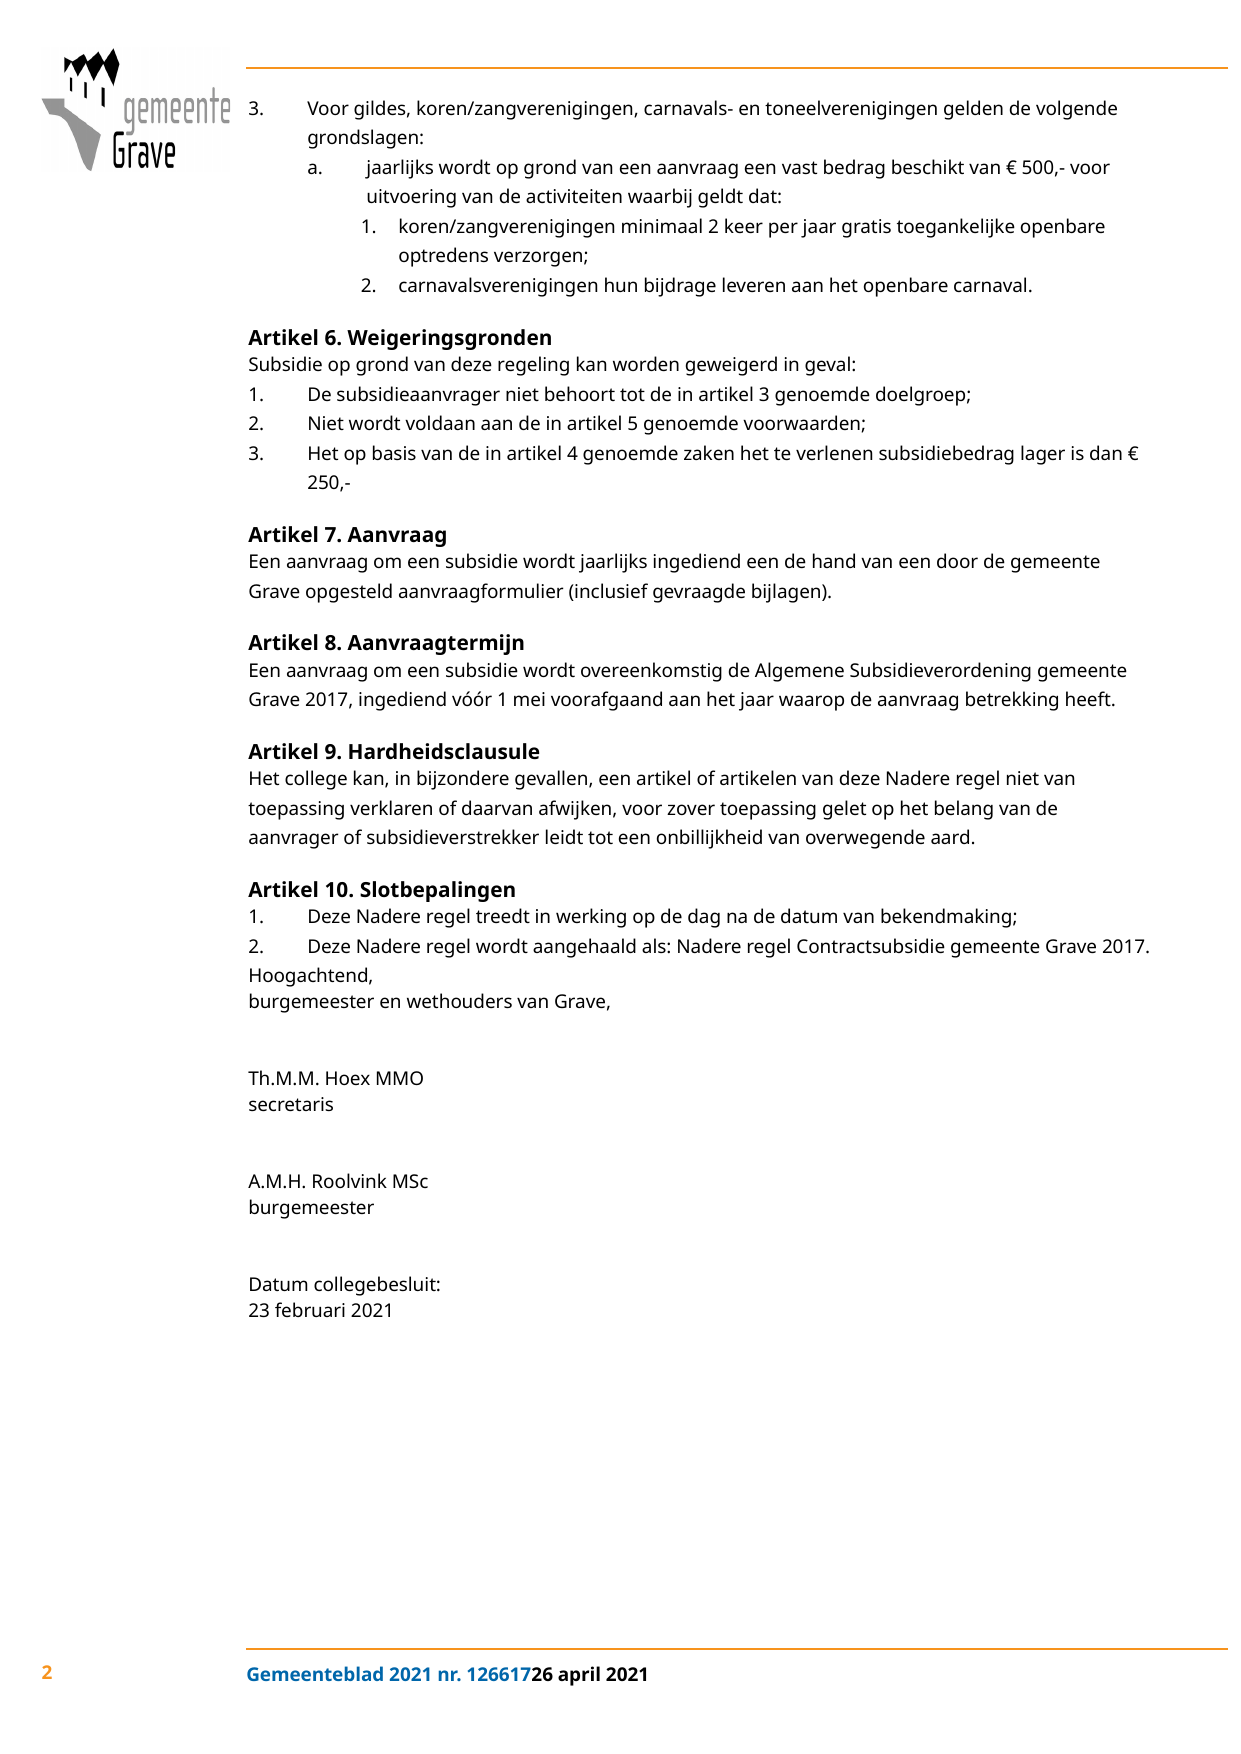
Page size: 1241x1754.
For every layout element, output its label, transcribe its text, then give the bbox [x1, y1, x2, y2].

text Datum collegebesluit: [248, 1271, 1152, 1297]
text Subsidie op grond van deze regeling kan worden geweigerd in geval: [248, 351, 1152, 377]
text Artikel 10. Slotbepalingen [248, 875, 1152, 903]
text Een aanvraag om een subsidie wordt jaarlijks ingediend een de hand van een door de gemeente Grave opgesteld aanvraagformulier (inclusief gevraagde bijlagen). [248, 548, 1152, 604]
text Th.M.M. Hoex MMO [248, 1065, 1152, 1091]
text Hoogachtend, [248, 962, 1152, 988]
text Artikel 6. Weigeringsgronden [248, 323, 1152, 351]
list koren/zangverenigingen minimaal 2 keer per jaar gratis toegankelijke openbare optredens verzorgen; [361, 213, 1152, 268]
text Artikel 7. Aanvraag [248, 520, 1152, 548]
text burgemeester en wethouders van Grave, [248, 988, 1152, 1014]
list De subsidieaanvrager niet behoort tot de in artikel 3 genoemde doelgroep; [248, 381, 1152, 406]
list Voor gildes, koren/zangverenigingen, carnavals- en toneelverenigingen gelden de volgende grondslagen: [248, 95, 1152, 150]
list carnavalsverenigingen hun bijdrage leveren aan het openbare carnaval. [361, 272, 1152, 298]
list Deze Nadere regel wordt aangehaald als: Nadere regel Contractsubsidie gemeente Grave 2017. [248, 933, 1152, 958]
text Een aanvraag om een subsidie wordt overeenkomstig de Algemene Subsidieverordening gemeente Grave 2017, ingediend vóór 1 mei voorafgaand aan het jaar waarop de aanvraag betrekking heeft. [248, 657, 1152, 712]
list Het op basis van de in artikel 4 genoemde zaken het te verlenen subsidiebedrag lager is dan € 250,- [248, 440, 1152, 495]
text 23 februari 2021 [248, 1297, 1152, 1323]
list jaarlijks wordt op grond van een aanvraag een vast bedrag beschikt van € 500,- voor uitvoering van de activiteiten waarbij geldt dat: [307, 154, 1152, 209]
list Deze Nadere regel treedt in werking op de dag na de datum van bekendmaking; [248, 903, 1152, 929]
text Artikel 9. Hardheidsclausule [248, 737, 1152, 765]
text Het college kan, in bijzondere gevallen, een artikel of artikelen van deze Nadere regel niet van toepassing verklaren of daarvan afwijken, voor zover toepassing gelet op het belang van de aanvrager of subsidieverstrekker leidt tot een onbillijkheid van overwegende aard. [248, 765, 1152, 850]
text Artikel 8. Aanvraagtermijn [248, 628, 1152, 657]
text A.M.H. Roolvink MSc [248, 1168, 1152, 1194]
list Niet wordt voldaan aan de in artikel 5 genoemde voorwaarden; [248, 410, 1152, 436]
text secretaris [248, 1091, 1152, 1117]
picture [41, 47, 231, 172]
text burgemeester [248, 1194, 1152, 1220]
